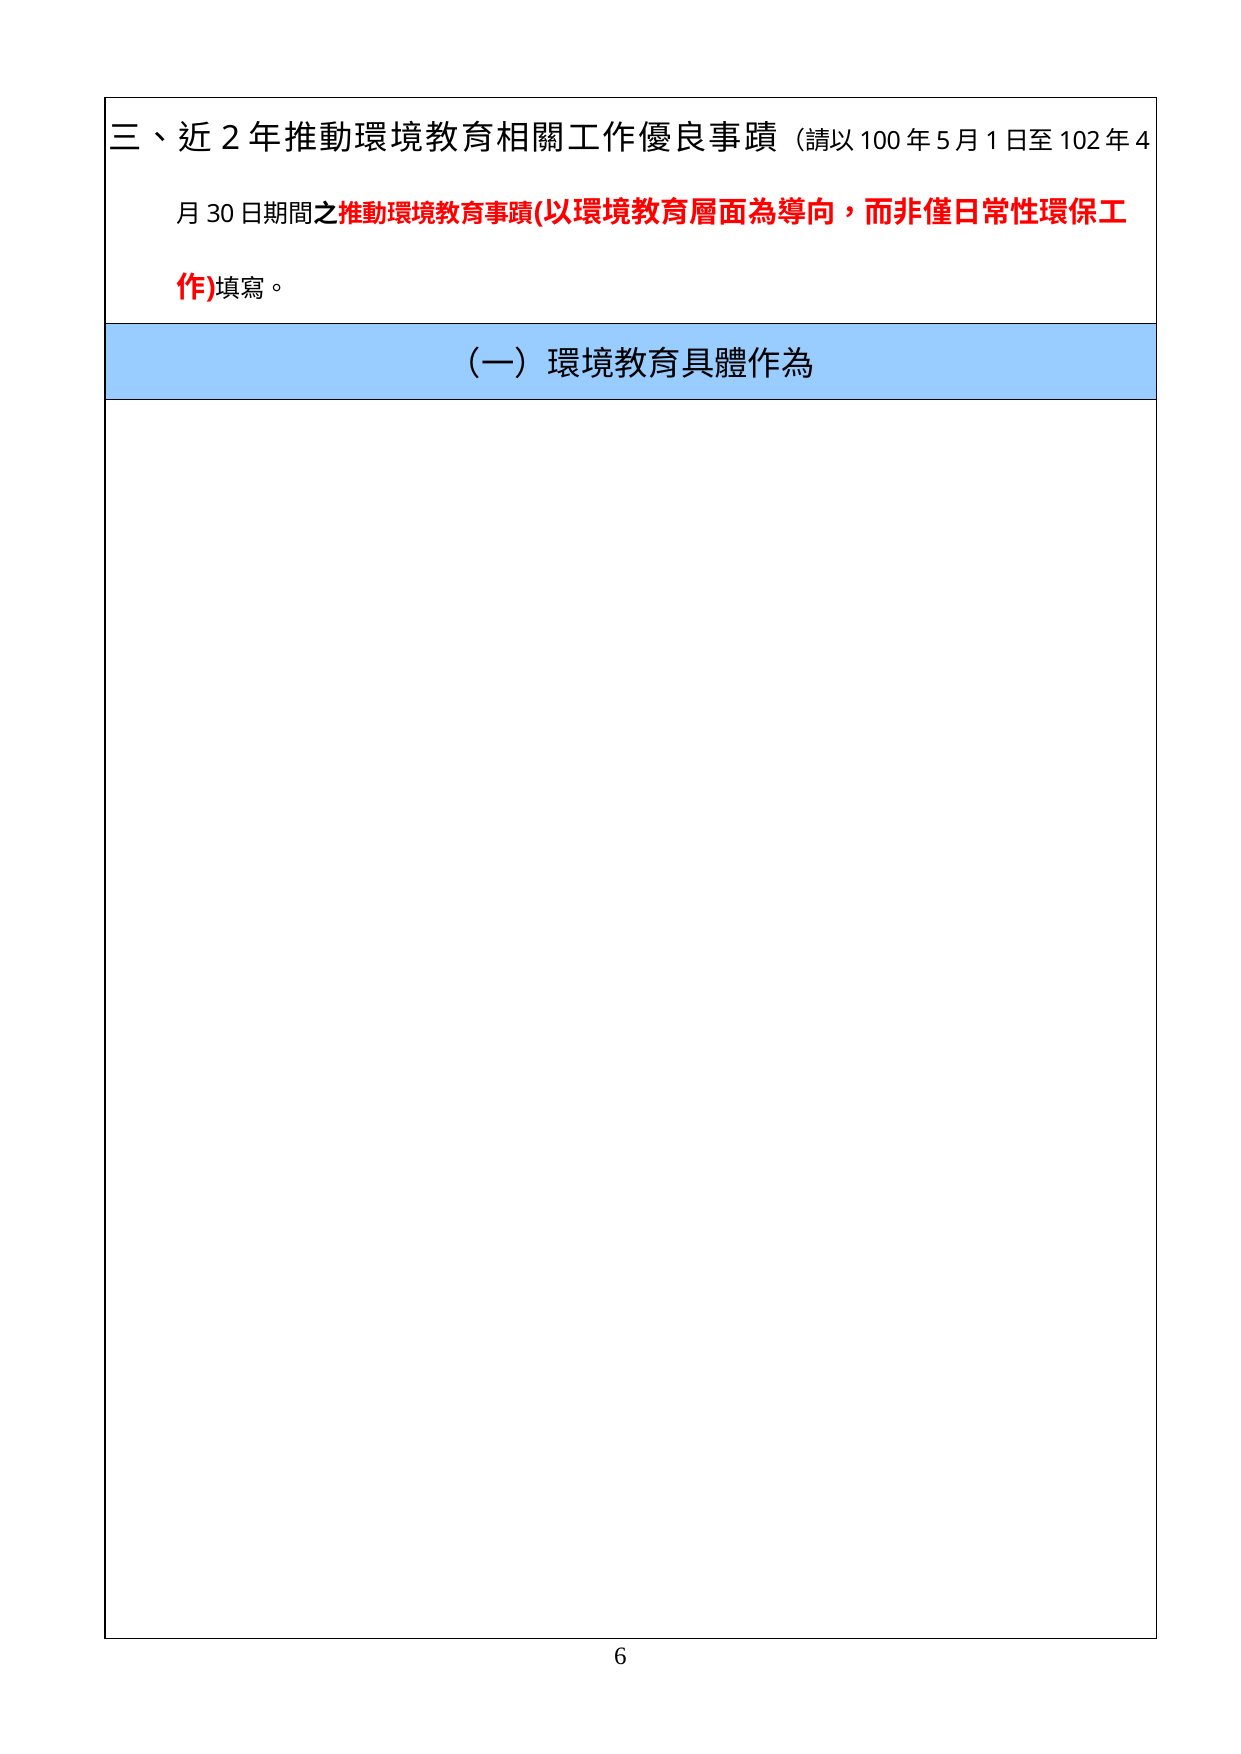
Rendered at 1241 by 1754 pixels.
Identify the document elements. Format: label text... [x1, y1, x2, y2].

table_header 三、近2年推動環境教育相關工作優良事蹟（請以100年5月1日至102年4月30日期間之推動環境教育事蹟(以環境教育層面為導向，而非僅日常性環保工作)填寫。 [106, 98, 1156, 323]
table_cell （一）環境教育具體作為 [106, 324, 1156, 399]
table_cell [106, 400, 1156, 1638]
